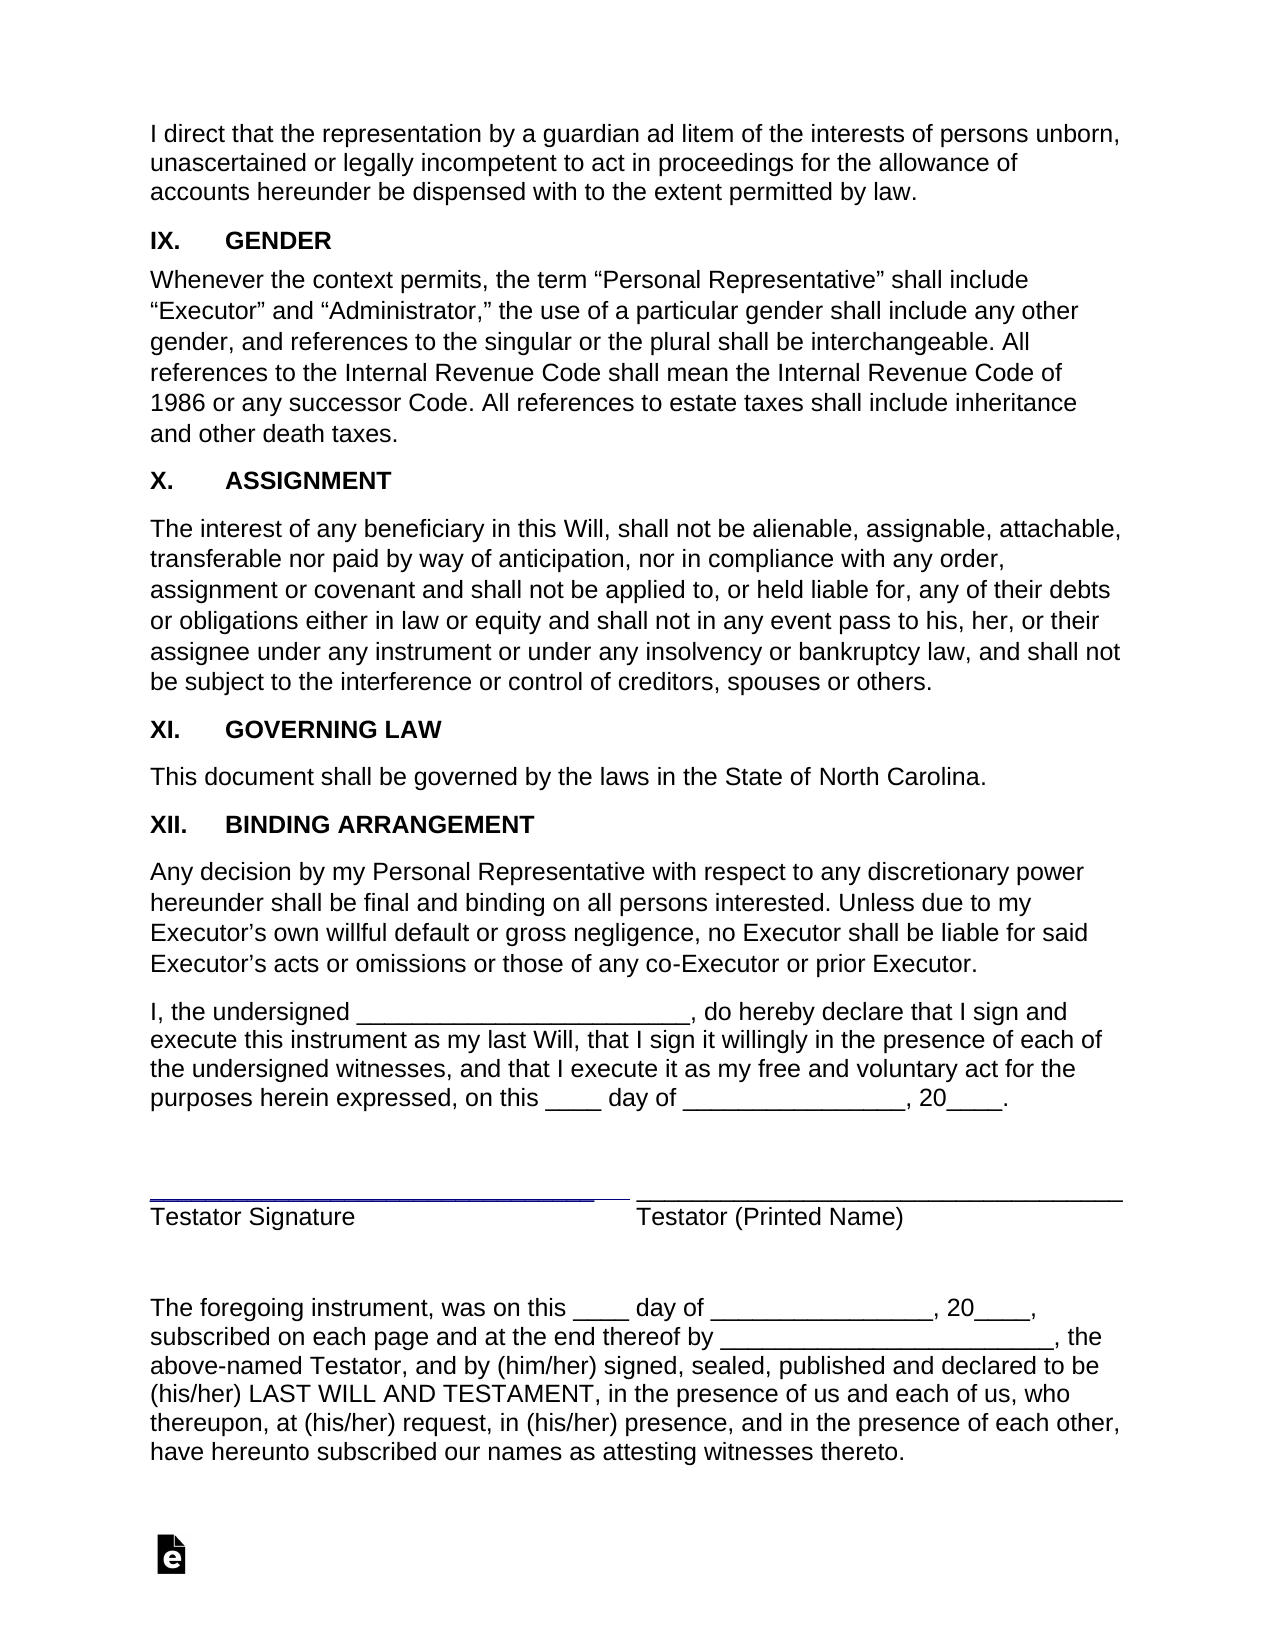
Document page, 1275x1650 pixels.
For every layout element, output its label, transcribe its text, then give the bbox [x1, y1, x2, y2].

text This document shall be governed by the laws in the State of North Carolina. [150, 762, 1125, 791]
text I direct that the representation by a guardian ad litem of the interests of persons unborn, unascertained or legally incompetent to act in proceedings for the allowance of accounts hereunder be dispensed with to the extent permitted by law. [150, 119, 1125, 205]
list ASSIGNMENT [150, 466, 1125, 495]
list GOVERNING LAW [150, 715, 1125, 743]
text The foregoing instrument, was on this ____ day of ________________, 20____, subscribed on each page and at the end thereof by ________________________, the above-named Testator, and by (him/her) signed, sealed, published and declared to be (his/her) LAST WILL AND TESTAMENT, in the presence of us and each of us, who thereupon, at (his/her) request, in (his/her) presence, and in the presence of each other, have hereunto subscribed our names as attesting witnesses thereto. [150, 1293, 1125, 1466]
list GENDER [150, 226, 1125, 255]
text Any decision by my Personal Representative with respect to any discretionary power hereunder shall be final and binding on all persons interested. Unless due to my Executor’s own willful default or gross negligence, no Executor shall be liable for said Executor’s acts or omissions or those of any co‑Executor or prior Executor. [150, 857, 1125, 978]
text The interest of any beneficiary in this Will, shall not be alienable, assignable, attachable, transferable nor paid by way of anticipation, nor in compliance with any order, assignment or covenant and shall not be applied to, or held liable for, any of their debts or obligations either in law or equity and shall not in any event pass to his, her, or their assignee under any instrument or under any insolvency or bankruptcy law, and shall not be subject to the interference or control of creditors, spouses or others. [150, 514, 1125, 696]
text ________________________________ ___________________________________ Testator Signature Testator (Printed Name) [150, 1174, 1125, 1231]
text Whenever the context permits, the term “Personal Representative” shall include “Executor” and “Administrator,” the use of a particular gender shall include any other gender, and references to the singular or the plural shall be interchangeable. All references to the Internal Revenue Code shall mean the Internal Revenue Code of 1986 or any successor Code. All references to estate taxes shall include inheritance and other death taxes. [150, 265, 1125, 448]
text I, the undersigned ________________________, do hereby declare that I sign and execute this instrument as my last Will, that I sign it willingly in the presence of each of the undersigned witnesses, and that I execute it as my free and voluntary act for the purposes herein expressed, on this ____ day of ________________, 20____. [150, 997, 1125, 1112]
list BINDING ARRANGEMENT [150, 809, 1125, 838]
